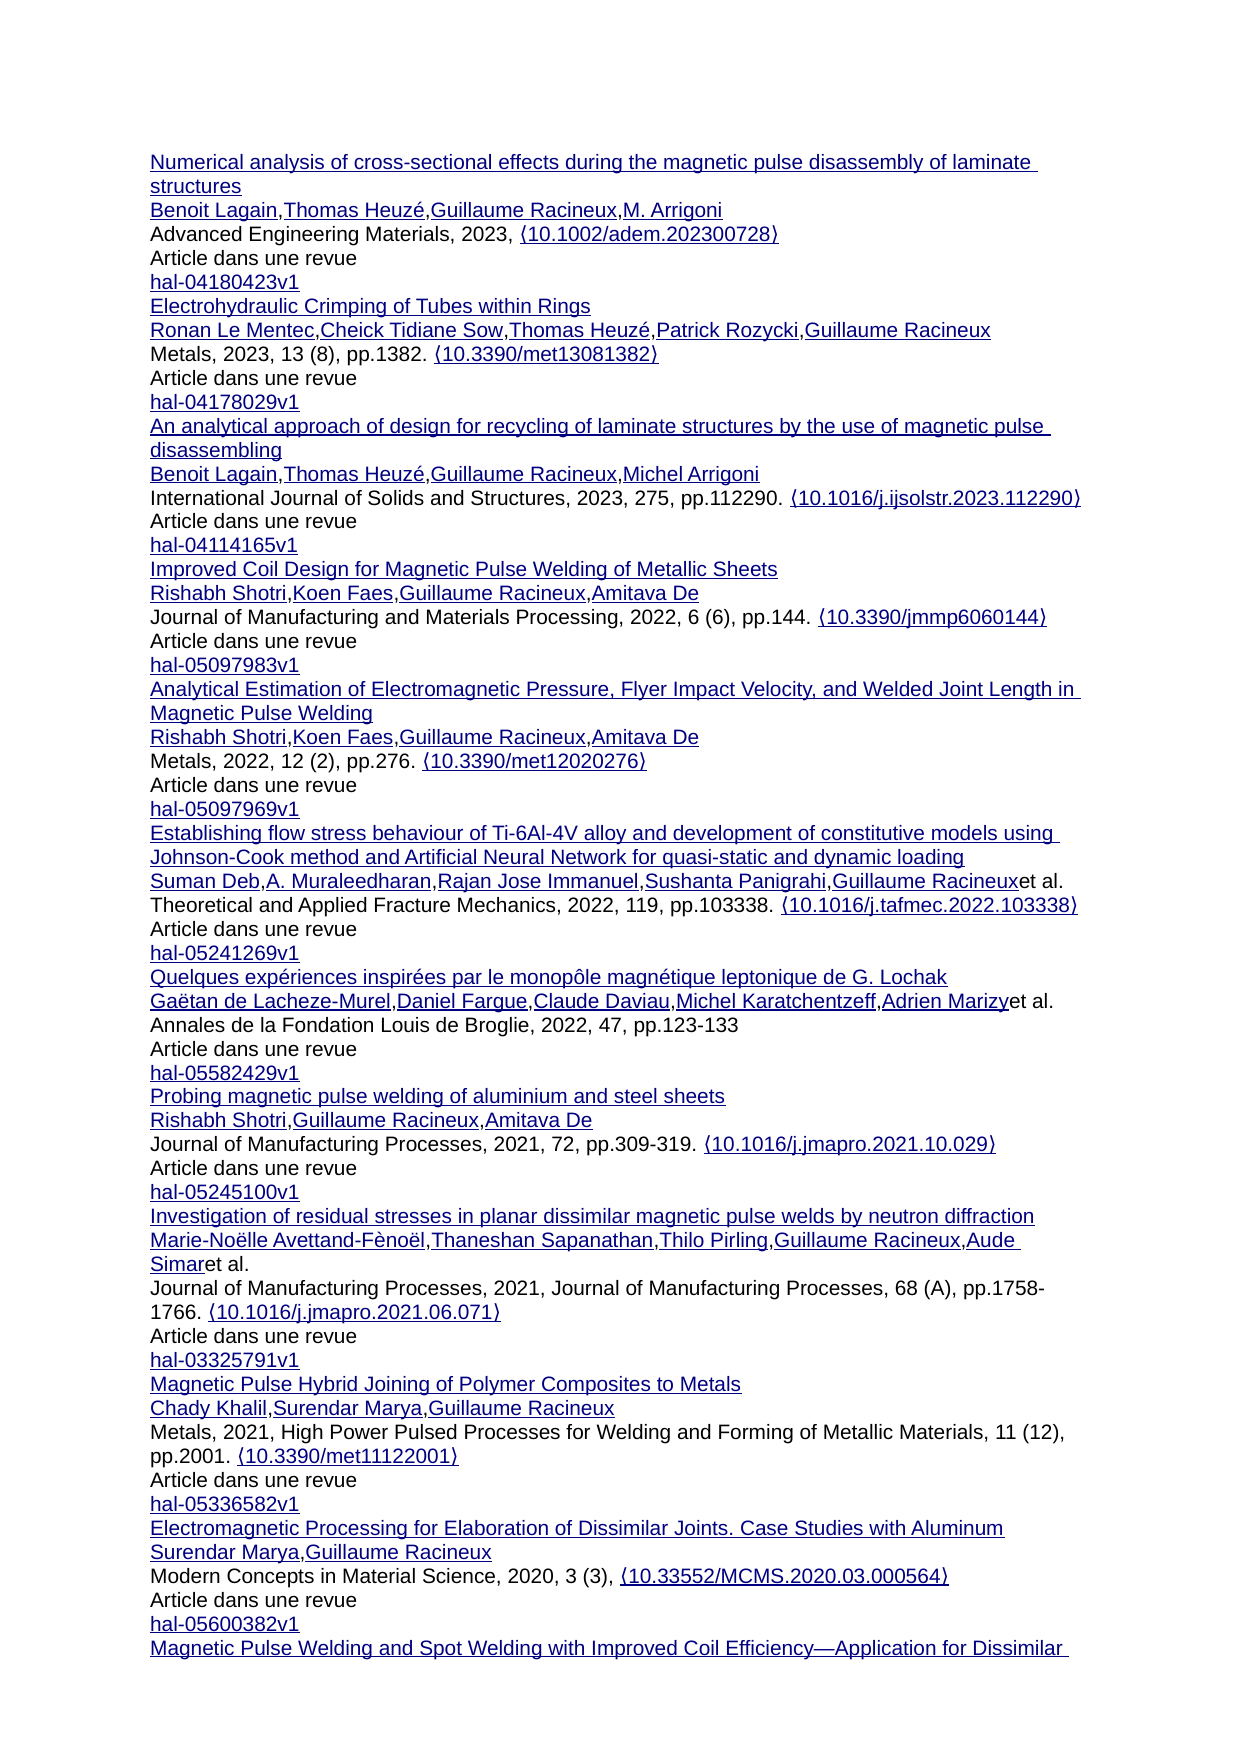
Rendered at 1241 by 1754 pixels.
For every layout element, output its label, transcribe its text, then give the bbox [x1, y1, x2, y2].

table_cell Establishing flow stress behaviour of Ti-6Al-4V alloy and development of constitutive models using Johnson-Cook method and Artificial Neural Network for quasi-static and dynamic loading Suman Deb,A. Muraleedharan,Rajan Jose Immanuel,Sushanta Panigrahi,Guillaume Racineuxet al. Theoretical and Applied Fracture Mechanics, 2022, 119, pp.103338. ⟨10.1016/j.tafmec.2022.103338⟩ Article dans une revue hal-05241269v1 [150, 821, 1090, 964]
table_cell Analytical Estimation of Electromagnetic Pressure, Flyer Impact Velocity, and Welded Joint Length in Magnetic Pulse Welding Rishabh Shotri,Koen Faes,Guillaume Racineux,Amitava De Metals, 2022, 12 (2), pp.276. ⟨10.3390/met12020276⟩ Article dans une revue hal-05097969v1 [150, 677, 1090, 821]
table_cell Magnetic Pulse Welding and Spot Welding with Improved Coil Efficiency—Application for Dissimilar [150, 1635, 1090, 1659]
table_cell Electromagnetic Processing for Elaboration of Dissimilar Joints. Case Studies with Aluminum Surendar Marya,Guillaume Racineux Modern Concepts in Material Science, 2020, 3 (3), ⟨10.33552/MCMS.2020.03.000564⟩ Article dans une revue hal-05600382v1 [150, 1516, 1090, 1635]
table_cell An analytical approach of design for recycling of laminate structures by the use of magnetic pulse disassembling Benoit Lagain,Thomas Heuzé,Guillaume Racineux,Michel Arrigoni International Journal of Solids and Structures, 2023, 275, pp.112290. ⟨10.1016/j.ijsolstr.2023.112290⟩ Article dans une revue hal-04114165v1 [150, 414, 1090, 557]
table_cell Investigation of residual stresses in planar dissimilar magnetic pulse welds by neutron diffraction Marie-Noëlle Avettand-Fènoël,Thaneshan Sapanathan,Thilo Pirling,Guillaume Racineux,Aude Simaret al. Journal of Manufacturing Processes, 2021, Journal of Manufacturing Processes, 68 (A), pp.1758-1766. ⟨10.1016/j.jmapro.2021.06.071⟩ Article dans une revue hal-03325791v1 [150, 1204, 1090, 1372]
table_cell Numerical analysis of cross‐sectional effects during the magnetic pulse disassembly of laminate structures Benoit Lagain,Thomas Heuzé,Guillaume Racineux,M. Arrigoni Advanced Engineering Materials, 2023, ⟨10.1002/adem.202300728⟩ Article dans une revue hal-04180423v1 [150, 150, 1090, 294]
table_cell Quelques expériences inspirées par le monopôle magnétique leptonique de G. Lochak Gaëtan de Lacheze-Murel,Daniel Fargue,Claude Daviau,Michel Karatchentzeff,Adrien Marizyet al. Annales de la Fondation Louis de Broglie, 2022, 47, pp.123-133 Article dans une revue hal-05582429v1 [150, 965, 1090, 1084]
table_cell Electrohydraulic Crimping of Tubes within Rings Ronan Le Mentec,Cheick Tidiane Sow,Thomas Heuzé,Patrick Rozycki,Guillaume Racineux Metals, 2023, 13 (8), pp.1382. ⟨10.3390/met13081382⟩ Article dans une revue hal-04178029v1 [150, 294, 1090, 413]
table_cell Probing magnetic pulse welding of aluminium and steel sheets Rishabh Shotri,Guillaume Racineux,Amitava De Journal of Manufacturing Processes, 2021, 72, pp.309-319. ⟨10.1016/j.jmapro.2021.10.029⟩ Article dans une revue hal-05245100v1 [150, 1084, 1090, 1204]
table_cell Improved Coil Design for Magnetic Pulse Welding of Metallic Sheets Rishabh Shotri,Koen Faes,Guillaume Racineux,Amitava De Journal of Manufacturing and Materials Processing, 2022, 6 (6), pp.144. ⟨10.3390/jmmp6060144⟩ Article dans une revue hal-05097983v1 [150, 557, 1090, 677]
table_cell Magnetic Pulse Hybrid Joining of Polymer Composites to Metals Chady Khalil,Surendar Marya,Guillaume Racineux Metals, 2021, High Power Pulsed Processes for Welding and Forming of Metallic Materials, 11 (12), pp.2001. ⟨10.3390/met11122001⟩ Article dans une revue hal-05336582v1 [150, 1372, 1090, 1516]
